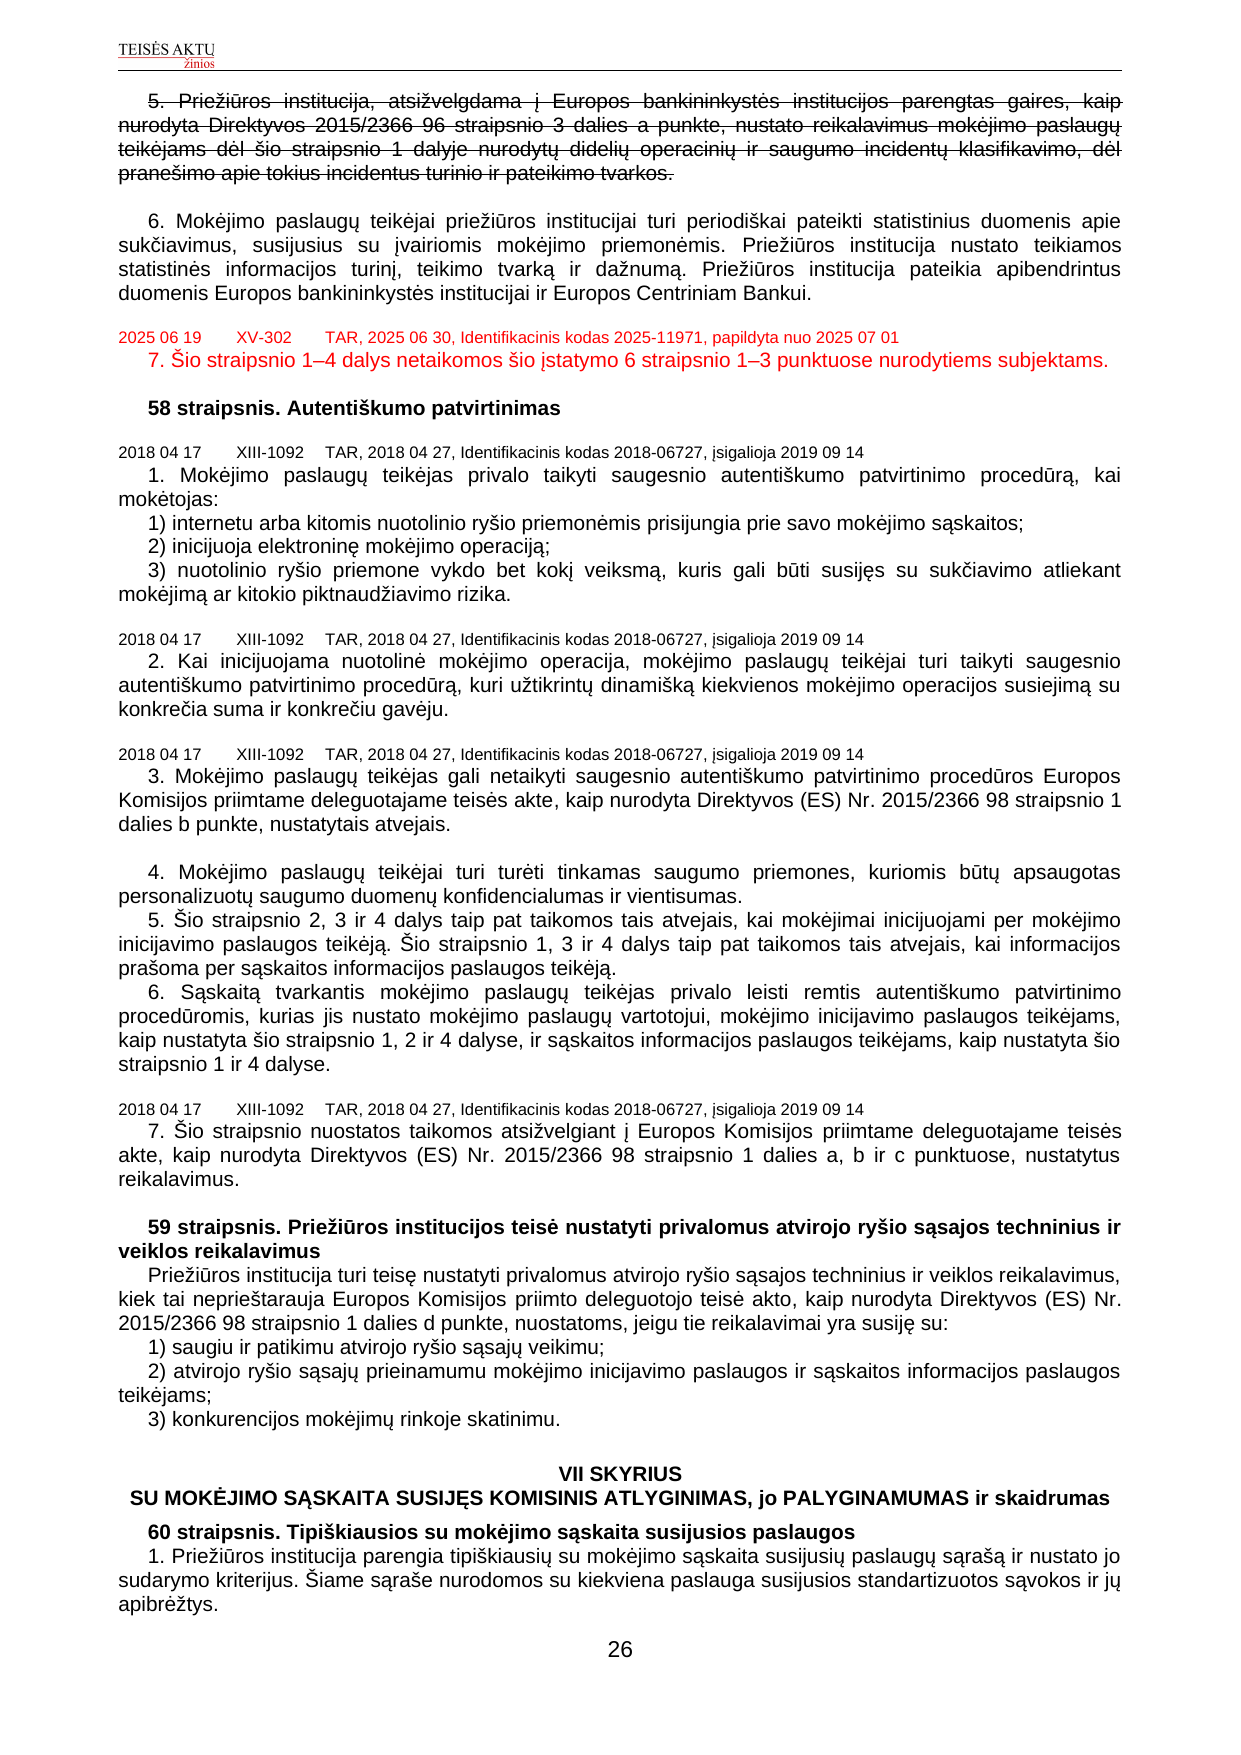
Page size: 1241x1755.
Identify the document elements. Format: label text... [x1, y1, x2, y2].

text 7. Šio straipsnio 1–4 dalys netaikomos šio įstatymo 6 straipsnio 1–3 punktuose nurodytiems subjektams. [118, 347, 1122, 371]
text 1) saugiu ir patikimu atvirojo ryšio sąsajų veikimu; [118, 1334, 1122, 1358]
text 2018 04 17 XIII-1092 TAR, 2018 04 27, Identifikacinis kodas 2018-06727, įsigalioja 2019 09 14 [118, 630, 1122, 649]
text 4. Mokėjimo paslaugų teikėjai turi turėti tinkamas saugumo priemones, kuriomis būtų apsaugotas personalizuotų saugumo duomenų konfidencialumas ir vientisumas. [118, 860, 1122, 908]
text 58 straipsnis. Autentiškumo patvirtinimas [118, 395, 1122, 419]
text 5. Priežiūros institucija, atsižvelgdama į Europos bankininkystės institucijos parengtas gaires, kaip nurodyta Direktyvos 2015/2366 96 straipsnio 3 dalies a punkte, nustato reikalavimus mokėjimo paslaugų teikėjams dėl šio straipsnio 1 dalyje nurodytų didelių operacinių ir saugumo incidentų klasifikavimo, dėl pranešimo apie tokius incidentus turinio ir pateikimo tvarkos. [118, 89, 1122, 126]
text 1. Priežiūros institucija parengia tipiškiausių su mokėjimo sąskaita susijusių paslaugų sąrašą ir nustato jo sudarymo kriterijus. Šiame sąraše nurodomos su kiekviena paslauga susijusios standartizuotos sąvokos ir jų apibrėžtys. [118, 1544, 1122, 1616]
text 1) internetu arba kitomis nuotolinio ryšio priemonėmis prisijungia prie savo mokėjimo sąskaitos; [118, 510, 1122, 534]
text 2018 04 17 XIII-1092 TAR, 2018 04 27, Identifikacinis kodas 2018-06727, įsigalioja 2019 09 14 [118, 443, 1122, 462]
text 3) nuotolinio ryšio priemone vykdo bet kokį veiksmą, kuris gali būti susijęs su sukčiavimo atliekant mokėjimą ar kitokio piktnaudžiavimo rizika. [118, 558, 1122, 606]
text 3. Mokėjimo paslaugų teikėjas gali netaikyti saugesnio autentiškumo patvirtinimo procedūros Europos Komisijos priimtame deleguotajame teisės akte, kaip nurodyta Direktyvos (ES) Nr. 2015/2366 98 straipsnio 1 dalies b punkte, nustatytais atvejais. [118, 764, 1122, 836]
text 3) konkurencijos mokėjimų rinkoje skatinimu. [118, 1406, 1122, 1430]
text 60 straipsnis. Tipiškiausios su mokėjimo sąskaita susijusios paslaugos [118, 1520, 1122, 1544]
text 1. Mokėjimo paslaugų teikėjas privalo taikyti saugesnio autentiškumo patvirtinimo procedūrą, kai mokėtojas: [118, 462, 1122, 510]
text 2. Kai inicijuojama nuotolinė mokėjimo operacija, mokėjimo paslaugų teikėjai turi taikyti saugesnio autentiškumo patvirtinimo procedūrą, kuri užtikrintų dinamišką kiekvienos mokėjimo operacijos susiejimą su konkrečia suma ir konkrečiu gavėju. [118, 649, 1122, 721]
text 5. Priežiūros institucija, atsižvelgdama į Europos bankininkystės institucijos parengtas gaires, kaip nurodyta Direktyvos 2015/2366 96 straipsnio 3 dalies a punkte, nustato reikalavimus mokėjimo paslaugų teikėjams dėl šio straipsnio 1 dalyje nurodytų didelių operacinių ir saugumo incidentų klasifikavimo, dėl pranešimo apie tokius incidentus turinio ir pateikimo tvarkos. [118, 151, 1122, 184]
text 5. Priežiūros institucija, atsižvelgdama į Europos bankininkystės institucijos parengtas gaires, kaip nurodyta Direktyvos 2015/2366 96 straipsnio 3 dalies a punkte, nustato reikalavimus mokėjimo paslaugų teikėjams dėl šio straipsnio 1 dalyje nurodytų didelių operacinių ir saugumo incidentų klasifikavimo, dėl pranešimo apie tokius incidentus turinio ir pateikimo tvarkos. [118, 127, 1122, 150]
text VII SKYRIUS SU MOKĖJIMO SĄSKAITA SUSIJĘS KOMISINIS ATLYGINIMAS, jo PALYGINAMUMAS ir skaidrumas [118, 1462, 1122, 1509]
text 2018 04 17 XIII-1092 TAR, 2018 04 27, Identifikacinis kodas 2018-06727, įsigalioja 2019 09 14 [118, 1100, 1122, 1119]
text Priežiūros institucija turi teisę nustatyti privalomus atvirojo ryšio sąsajos techninius ir veiklos reikalavimus, kiek tai neprieštarauja Europos Komisijos priimto deleguotojo teisė akto, kaip nurodyta Direktyvos (ES) Nr. 2015/2366 98 straipsnio 1 dalies d punkte, nuostatoms, jeigu tie reikalavimai yra susiję su: [118, 1263, 1122, 1334]
text 2025 06 19 XV-302 TAR, 2025 06 30, Identifikacinis kodas 2025-11971, papildyta nuo 2025 07 01 [118, 328, 1122, 347]
text 5. Šio straipsnio 2, 3 ir 4 dalys taip pat taikomos tais atvejais, kai mokėjimai inicijuojami per mokėjimo inicijavimo paslaugos teikėją. Šio straipsnio 1, 3 ir 4 dalys taip pat taikomos tais atvejais, kai informacijos prašoma per sąskaitos informacijos paslaugos teikėją. [118, 908, 1122, 980]
text 6. Mokėjimo paslaugų teikėjai priežiūros institucijai turi periodiškai pateikti statistinius duomenis apie sukčiavimus, susijusius su įvairiomis mokėjimo priemonėmis. Priežiūros institucija nustato teikiamos statistinės informacijos turinį, teikimo tvarką ir dažnumą. Priežiūros institucija pateikia apibendrintus duomenis Europos bankininkystės institucijai ir Europos Centriniam Bankui. [118, 208, 1122, 304]
text 6. Sąskaitą tvarkantis mokėjimo paslaugų teikėjas privalo leisti remtis autentiškumo patvirtinimo procedūromis, kurias jis nustato mokėjimo paslaugų vartotojui, mokėjimo inicijavimo paslaugos teikėjams, kaip nustatyta šio straipsnio 1, 2 ir 4 dalyse, ir sąskaitos informacijos paslaugos teikėjams, kaip nustatyta šio straipsnio 1 ir 4 dalyse. [118, 980, 1122, 1076]
text 2018 04 17 XIII-1092 TAR, 2018 04 27, Identifikacinis kodas 2018-06727, įsigalioja 2019 09 14 [118, 745, 1122, 764]
text 59 straipsnis. Priežiūros institucijos teisė nustatyti privalomus atvirojo ryšio sąsajos techninius ir veiklos reikalavimus [118, 1215, 1122, 1263]
text 7. Šio straipsnio nuostatos taikomos atsižvelgiant į Europos Komisijos priimtame deleguotajame teisės akte, kaip nurodyta Direktyvos (ES) Nr. 2015/2366 98 straipsnio 1 dalies a, b ir c punktuose, nustatytus reikalavimus. [118, 1119, 1122, 1191]
text 2) atvirojo ryšio sąsajų prieinamumu mokėjimo inicijavimo paslaugos ir sąskaitos informacijos paslaugos teikėjams; [118, 1358, 1122, 1406]
text 2) inicijuoja elektroninę mokėjimo operaciją; [118, 534, 1122, 558]
